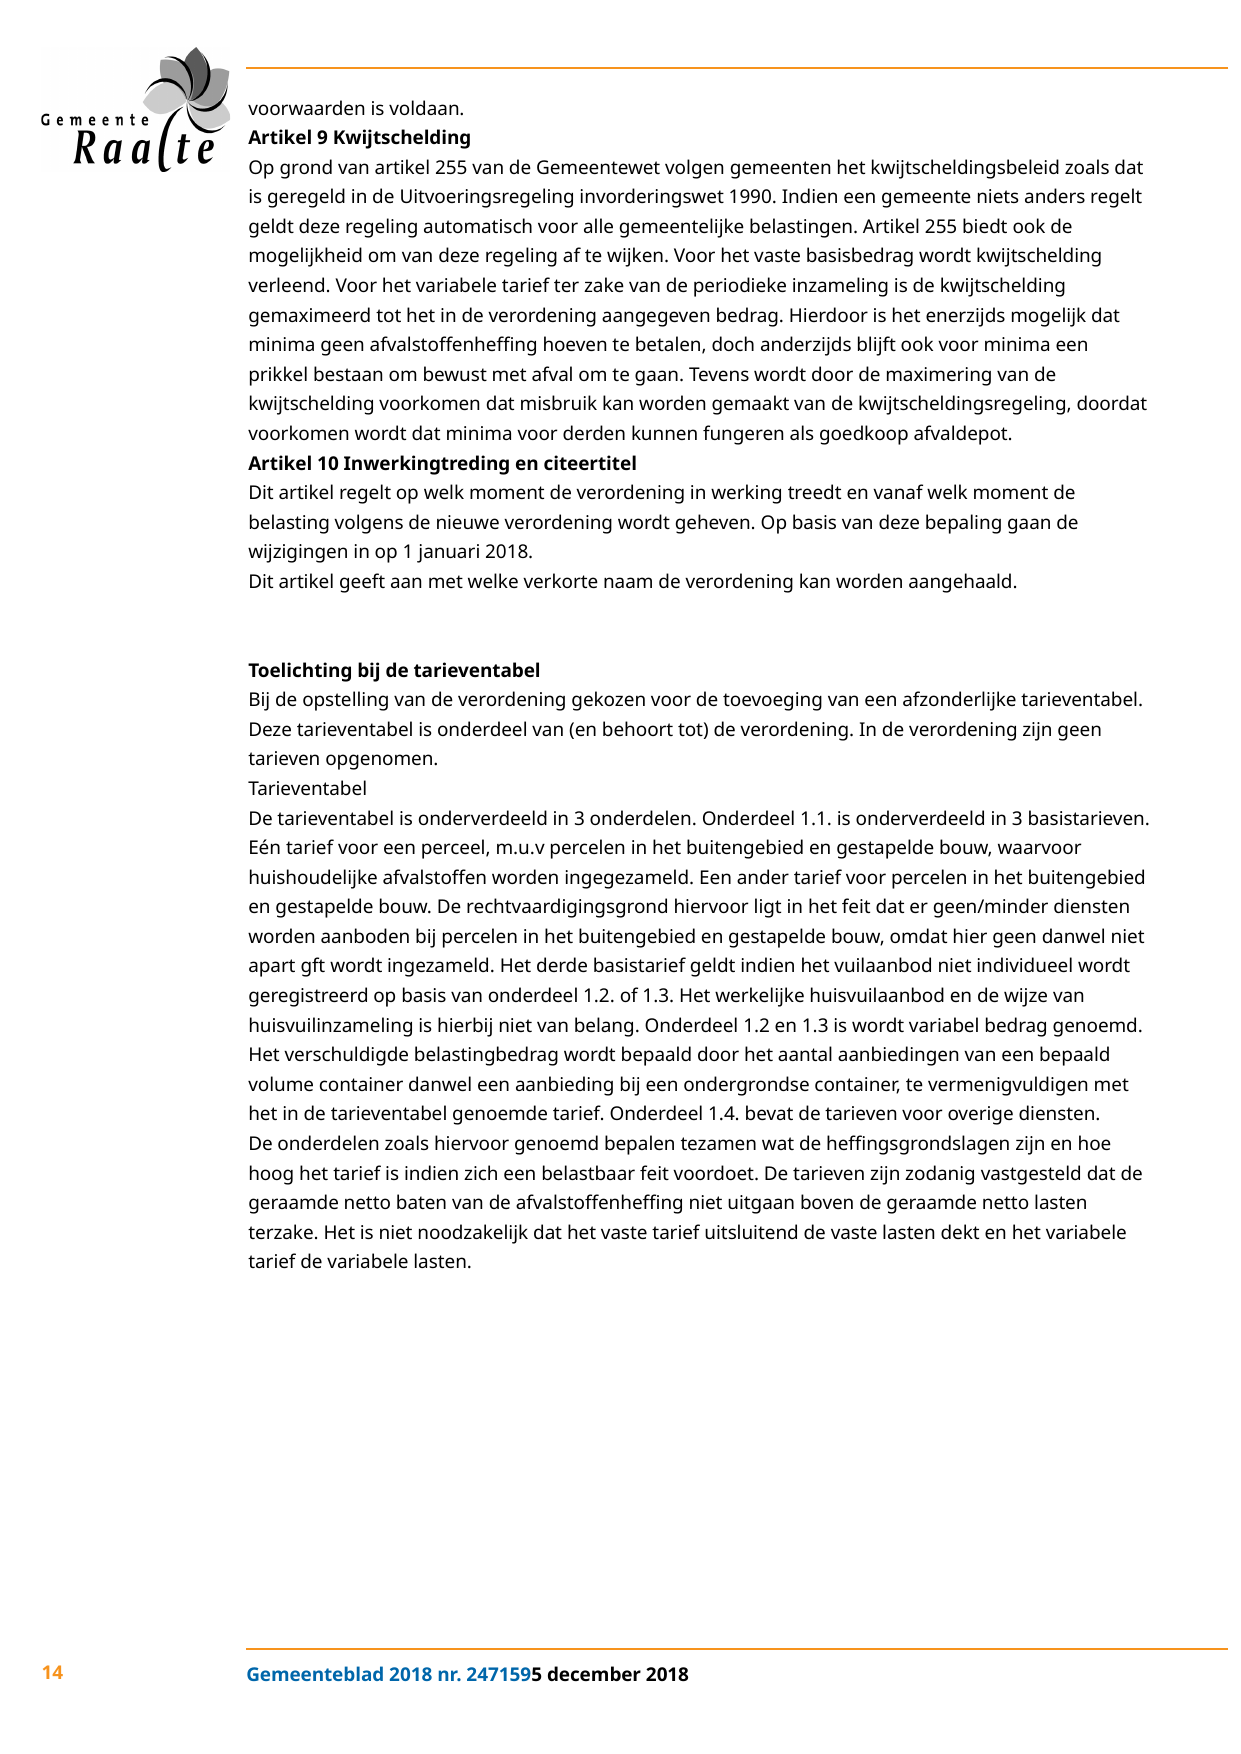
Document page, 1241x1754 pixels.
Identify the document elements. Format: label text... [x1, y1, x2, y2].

text De tarieventabel is onderverdeeld in 3 onderdelen. Onderdeel 1.1. is onderverdeeld in 3 basistarieven. Eén tarief voor een perceel, m.u.v percelen in het buitengebied en gestapelde bouw, waarvoor huishoudelijke afvalstoffen worden ingegezameld. Een ander tarief voor percelen in het buitengebied en gestapelde bouw. De rechtvaardigingsgrond hiervoor ligt in het feit dat er geen/minder diensten worden aanboden bij percelen in het buitengebied en gestapelde bouw, omdat hier geen danwel niet apart gft wordt ingezameld. Het derde basistarief geldt indien het vuilaanbod niet individueel wordt geregistreerd op basis van onderdeel 1.2. of 1.3. Het werkelijke huisvuilaanbod en de wijze van huisvuilinzameling is hierbij niet van belang. Onderdeel 1.2 en 1.3 is wordt variabel bedrag genoemd. Het verschuldigde belastingbedrag wordt bepaald door het aantal aanbiedingen van een bepaald volume container danwel een aanbieding bij een ondergrondse container, te vermenigvuldigen met het in de tarieventabel genoemde tarief. Onderdeel 1.4. bevat de tarieven voor overige diensten. [248, 805, 1152, 1126]
text Dit artikel geeft aan met welke verkorte naam de verordening kan worden aangehaald. [248, 568, 1152, 594]
text Toelichting bij de tarieventabel [248, 657, 1152, 683]
text De onderdelen zoals hiervoor genoemd bepalen tezamen wat de heffingsgrondslagen zijn en hoe hoog het tarief is indien zich een belastbaar feit voordoet. De tarieven zijn zodanig vastgesteld dat de geraamde netto baten van de afvalstoffenheffing niet uitgaan boven de geraamde netto lasten terzake. Het is niet noodzakelijk dat het vaste tarief uitsluitend de vaste lasten dekt en het variabele tarief de variabele lasten. [248, 1130, 1152, 1274]
text Tarieventabel [248, 775, 1152, 801]
text Dit artikel regelt op welk moment de verordening in werking treedt en vanaf welk moment de belasting volgens de nieuwe verordening wordt geheven. Op basis van deze bepaling gaan de wijzigingen in op 1 januari 2018. [248, 479, 1152, 564]
text Bij de opstelling van de verordening gekozen voor de toevoeging van een afzonderlijke tarieventabel. Deze tarieventabel is onderdeel van (en behoort tot) de verordening. In de verordening zijn geen tarieven opgenomen. [248, 686, 1152, 771]
text voorwaarden is voldaan. [248, 95, 1152, 121]
picture [41, 47, 231, 172]
text Artikel 10 Inwerkingtreding en citeertitel [248, 450, 1152, 476]
text Op grond van artikel 255 van de Gemeentewet volgen gemeenten het kwijtscheldingsbeleid zoals dat is geregeld in de Uitvoeringsregeling invorderingswet 1990. Indien een gemeente niets anders regelt geldt deze regeling automatisch voor alle gemeentelijke belastingen. Artikel 255 biedt ook de mogelijkheid om van deze regeling af te wijken. Voor het vaste basisbedrag wordt kwijtschelding verleend. Voor het variabele tarief ter zake van de periodieke inzameling is de kwijtschelding gemaximeerd tot het in de verordening aangegeven bedrag. Hierdoor is het enerzijds mogelijk dat minima geen afvalstoffenheffing hoeven te betalen, doch anderzijds blijft ook voor minima een prikkel bestaan om bewust met afval om te gaan. Tevens wordt door de maximering van de kwijtschelding voorkomen dat misbruik kan worden gemaakt van de kwijtscheldingsregeling, doordat voorkomen wordt dat minima voor derden kunnen fungeren als goedkoop afvaldepot. [248, 154, 1152, 446]
text Artikel 9 Kwijtschelding [248, 124, 1152, 150]
